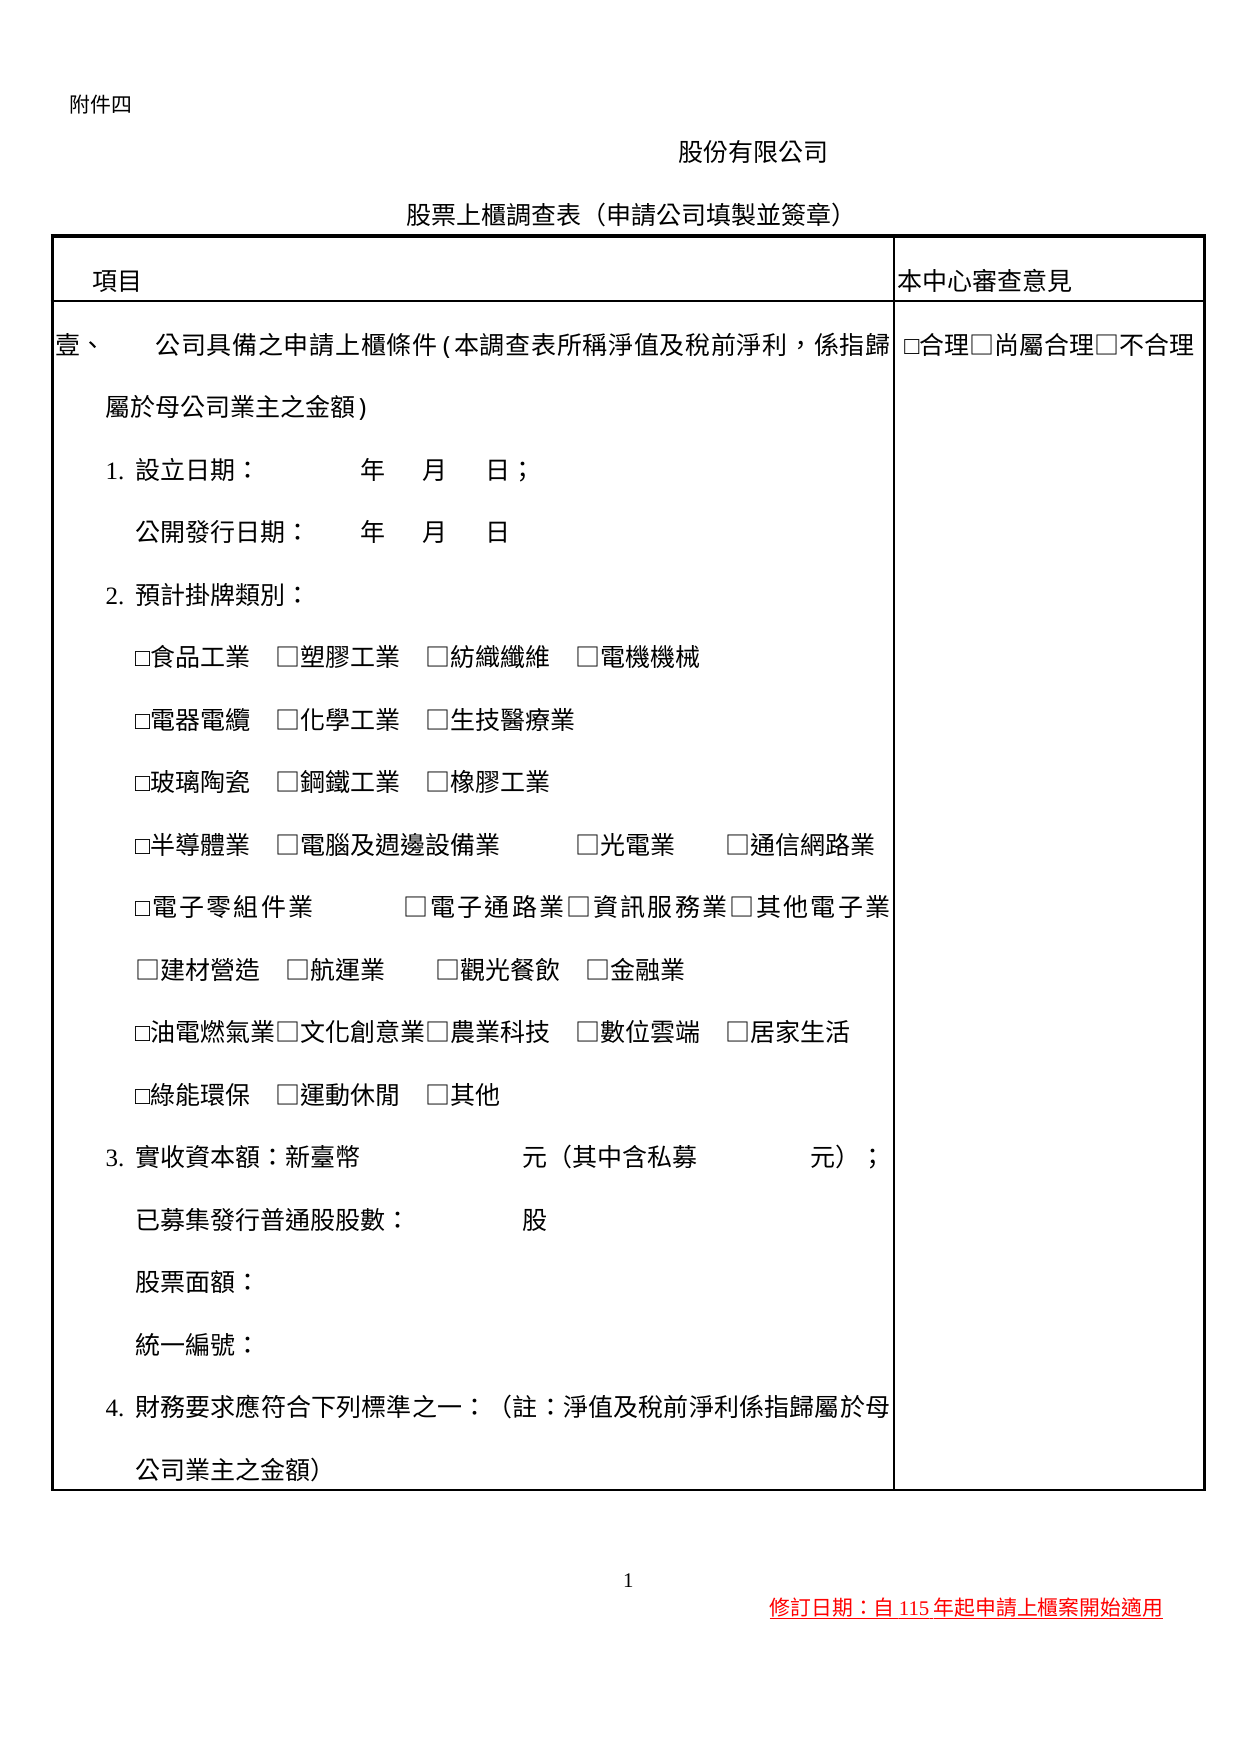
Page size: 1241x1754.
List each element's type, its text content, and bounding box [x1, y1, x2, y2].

text 股份有限公司 [94, 109, 1162, 172]
table_header 本中心審查意見 [895, 238, 1203, 300]
text 股票上櫃調查表（申請公司填製並簽章） [94, 172, 1162, 234]
table_cell □合理□尚屬合理□不合理 [895, 302, 1203, 1489]
table_header 項目 [54, 238, 893, 300]
table_cell 公司具備之申請上櫃條件(本調查表所稱淨值及稅前淨利，係指歸屬於母公司業主之金額) 設立日期： 年 月 日； 公開發行日期： 年 月 日 預計掛牌類別： □食品工業 □塑膠工業 □紡織纖維 □電機機械 □電器電纜 □化學工業 □生技醫療業 □玻璃陶瓷 □鋼鐵工業 □橡膠工業 □半導體業 □電腦及週邊設備業 □光電業 □通信網路業 □電子零組件業 □電子通路業□資訊服務業□其他電子業 □建材營造 □航運業 □觀光餐飲 □金融業 □油電燃氣業□文化創意業□農業科技 □數位雲端 □居家生活 □綠能環保 □運動休閒 □其他 實收資本額：新臺幣 元（其中含私募 元）； 已募集發行普通股股數： 股 股票面額： 統一編號： 財務要求應符合下列標準之一：（註：淨值及稅前淨利係指歸屬於母公司業主之金額） 獲利能力： 股票為每股面額新臺幣十元者 □ 年度稅前淨利占財務報告所列示股本 %，最近一個會計年度達百分之四以上。 年度稅前淨利為 千元，不低於新臺幣四百萬元，且決算無累積虧損。 □ 年度稅前淨利占財務報告所列示股本 %； 年度稅前淨利占財務報告所列示股本 %，最近二個會計年度均達百分之三以上。 年度稅前淨利為 千元，不低於新臺幣四百萬元且決算無累積虧損。 □ 年度及 年度平均稅前淨利占財務報告所列示股本 %，最近二個會計年度平均達百分之三以上，且 年度之獲利能力較 年度為佳。 年度稅前淨利為 千元，不低於新臺幣四百萬元且決算無累積虧損。 股票為無面額或每股面額非屬新臺幣十元者(下稱無面額或面額非十元者) □ 年度稅前淨利占財務報告所列示淨值 %，最近一個會計年度達百分之二以上。 年度稅前淨利為 千元，不低於新臺幣四百萬元，且決算無累積虧損。 □ 年度稅前淨利占財務報告所列示淨值 %； 年度稅前淨利占財務報告所列示淨值 %，最近二個會計年度均達百分之一點五以上。 年度稅前淨利為 千元，不低於新臺幣四百萬元且決算無累積虧損。 □ 年度及 年度平均稅前淨利占財務報告所列示淨值 %，最近二個會計年度平均達百分之一點五以上，且 年度之獲利能力較 年度為佳。 年度稅前淨利為 千元，不低於新臺幣四百萬元且決算無累積虧損。 淨值、營業收入及營業活動現金流量： □ 最近期( 年度/ 年第 季)經會計師查核簽證或核閱財務報告之淨值為 千元且不低於股本三分之二。(註:無面額或面額非十元者，股本應加計資本公積－發行溢價) □ 年度來自主要業務之營業收入為 千元；且 年度來自主要業務之營業收入較 年度成長。 □ 年度營業活動現金流量為 千元。 (3) 科技事業或文化創意事業： □ 係屬科技事業或文化創意事業，得不受本項財務要求之限制。屬科技事業者，其最近期經會計師查核簽證或核閱財務報告之淨值不低於股本三分之二。(註:無面額或面額非十元者，股本應加計資本公積－發行溢價) 股權分散：截至 年 月 日止公司內部人及該等內部人持股逾百分之五十之法人以外之記名股東人數 人，且其所持股份總額合計 股，占發行股份總額 %。 業承諾依規定比率委託指定機關辦理集保事宜。 □是 □否 □不適用 推薦證券商： 主辦推薦證券商： 協辦推薦證券商： 股務代理機構： 是否於興櫃股票市場交易滿六個月以上。 □是 □否 □不適用 登錄興櫃日期： 年 月 日 輔導簽約日期： 年 月 日 (註:如屬上市公司轉上櫃者，請改列「於臺灣證券交易所一般板/創新板上市掛牌日期」) 募集發行、私募之之股票及債券，業已全面無實體發行。 是否依證券交易法第14條之6及其相關規定設置薪資報酬委員會： □是 □否，請說明原因： 是否於公司章程載明下列事項： 將電子方式列為股東表決權行使管道之一； 董事選舉應採候選人提名制度； 應設置審計委員會。 □是 □否，請說明原因： 上櫃產業類別屬食品工業或最近一個會計年度餐飲收入占其全部營業收入50%以上者，是否符合下列規定： 設置實驗室，從事自主檢驗。 產品原材料、半成品或成品委外辦理檢驗者，應送交經衛生福利部、財團法人全國認證基金會或衛生福利部委託之機構認證或認可之實驗室或檢驗機構檢驗。 洽獨立專家就其食品安全監測計畫、檢驗週期、檢驗項目等出具合理性意見書。 □是 □否，請說明原因： □不適用 是否設置符合本中心「上櫃公司董事會設置及行使職權應遵循事項要點」規定之公司治理主管： □是 □否，請說明原因： 15.上市轉上櫃者，其股票自上市掛牌日起算是否屆滿一年。 □是 □否 □不適用 16.有無上櫃審查準則第十條第一項各款所列不宜上櫃之情事(申請公司之子公司於最近一個會計年度或申請年度符合會計師受託查核簽證財務報表規則第三條第二項及會計師受託查核簽證金融機構財務報表相關規定第五條規定之各款重要子公司標準之一，且有從事實質營運活動者，該等子公司有無上櫃審查準則第十條第一項第一款至第四款及第七款所列不宜上櫃之情事，該子公司如設有監察人，其監察人亦準用第七款規定)： □無 □有，請說明內容： 以上各項除第 項外，其餘均符合有價證券櫃檯買賣條件。 [54, 302, 893, 1489]
